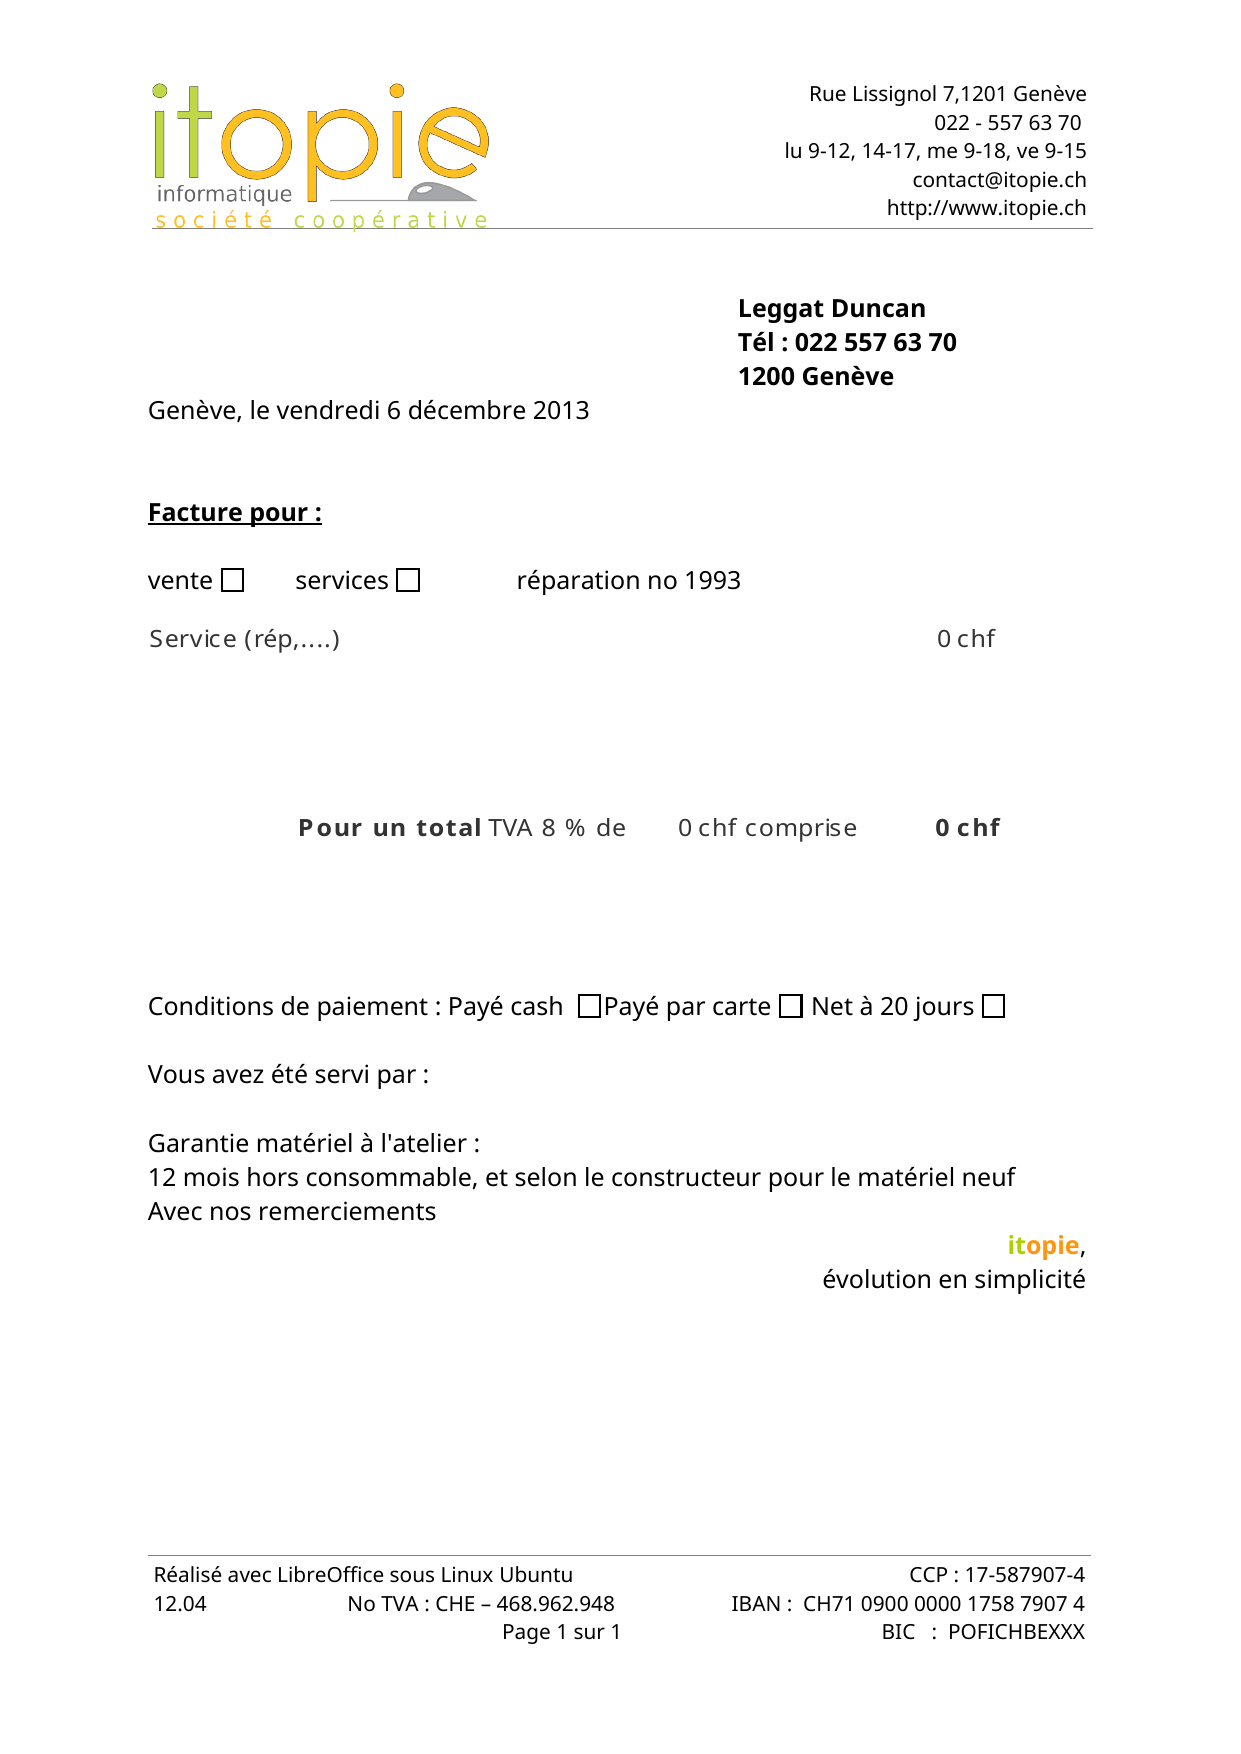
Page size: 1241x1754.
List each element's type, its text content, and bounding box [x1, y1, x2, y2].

text Garantie matériel à l'atelier : [148, 1125, 1093, 1159]
text Conditions de paiement : Payé cash Payé par carte Net à 20 jours [148, 989, 1093, 1023]
text Tél : 022 557 63 70 [148, 324, 1093, 358]
text Genève, le vendredi 6 décembre 2013 [148, 392, 1093, 427]
text Avec nos remerciements [148, 1193, 1093, 1227]
text itopie, [148, 1227, 1093, 1262]
text 1200 Genève [148, 358, 1093, 392]
text Vous avez été servi par : [148, 1057, 1093, 1091]
text Leggat Duncan [148, 290, 1093, 324]
text vente services réparation no 1993 [148, 563, 1093, 597]
text 12 mois hors consommable, et selon le constructeur pour le matériel neuf [148, 1159, 1093, 1193]
text Facture pour : [148, 495, 1093, 529]
text évolution en simplicité [148, 1262, 1093, 1296]
picture [138, 72, 500, 244]
